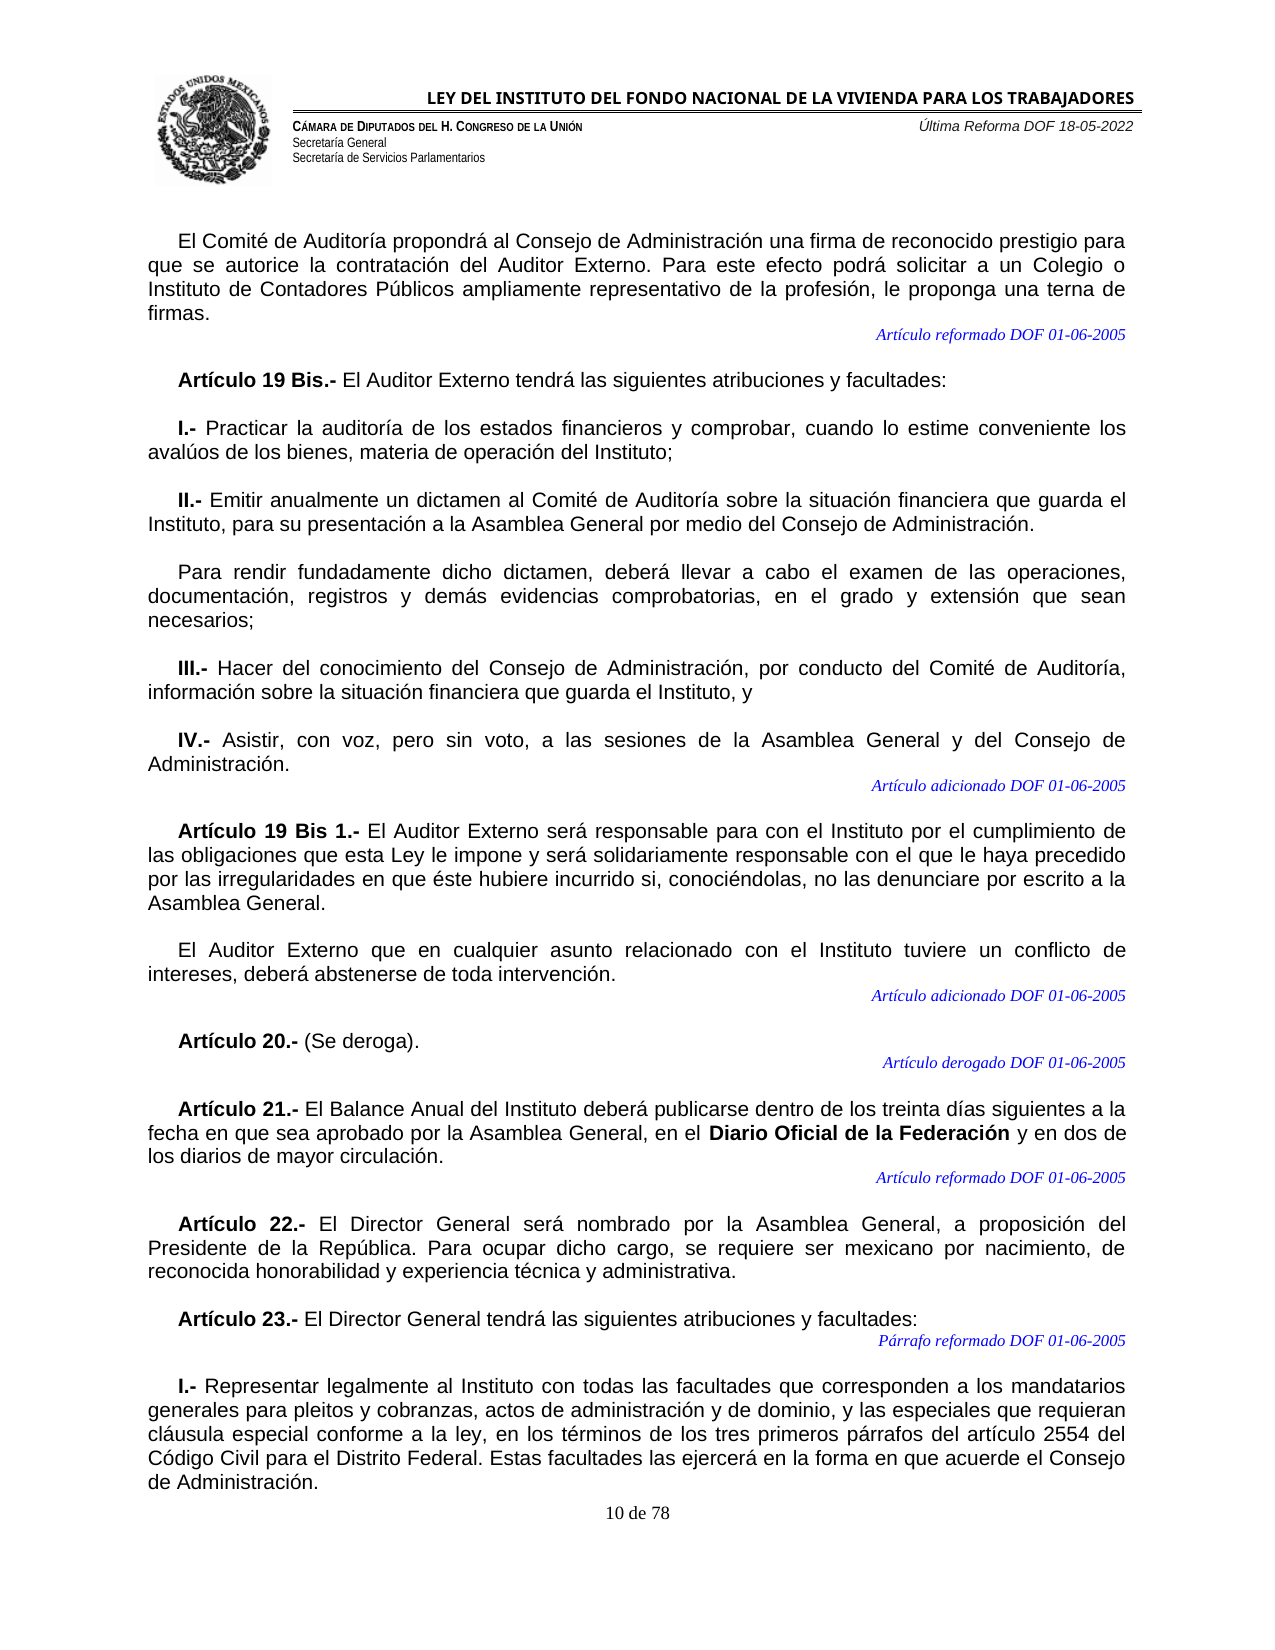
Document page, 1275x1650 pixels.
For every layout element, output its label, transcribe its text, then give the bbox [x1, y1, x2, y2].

text Párrafo reformado DOF 01-06-2005 [148, 1331, 1127, 1350]
text Artículo reformado DOF 01-06-2005 [148, 1168, 1127, 1187]
text I.- Practicar la auditoría de los estados financieros y comprobar, cuando lo estime conveniente los avalúos de los bienes, materia de operación del Instituto; [148, 416, 1127, 464]
text IV.- Asistir, con voz, pero sin voto, a las sesiones de la Asamblea General y del Consejo de Administración. [148, 727, 1127, 775]
text Artículo 19 Bis 1.- El Auditor Externo será responsable para con el Instituto por el cumplimiento de las obligaciones que esta Ley le impone y será solidariamente responsable con el que le haya precedido por las irregularidades en que éste hubiere incurrido si, conociéndolas, no las denunciare por escrito a la Asamblea General. [148, 818, 1127, 914]
text Artículo adicionado DOF 01-06-2005 [148, 775, 1127, 794]
text Artículo 20.- (Se deroga). [148, 1029, 1127, 1053]
text III.- Hacer del conocimiento del Consejo de Administración, por conducto del Comité de Auditoría, información sobre la situación financiera que guarda el Instituto, y [148, 656, 1127, 703]
text Artículo 22.- El Director General será nombrado por la Asamblea General, a proposición del Presidente de la República. Para ocupar dicho cargo, se requiere ser mexicano por nacimiento, de reconocida honorabilidad y experiencia técnica y administrativa. [148, 1211, 1127, 1283]
text Artículo 23.- El Director General tendrá las siguientes atribuciones y facultades: [148, 1307, 1127, 1331]
text Artículo derogado DOF 01-06-2005 [148, 1053, 1127, 1072]
text Artículo adicionado DOF 01-06-2005 [148, 986, 1127, 1005]
text II.- Emitir anualmente un dictamen al Comité de Auditoría sobre la situación financiera que guarda el Instituto, para su presentación a la Asamblea General por medio del Consejo de Administración. [148, 488, 1127, 536]
text Artículo 19 Bis.- El Auditor Externo tendrá las siguientes atribuciones y facultades: [148, 368, 1127, 392]
text El Auditor Externo que en cualquier asunto relacionado con el Instituto tuviere un conflicto de intereses, deberá abstenerse de toda intervención. [148, 938, 1127, 986]
text Artículo reformado DOF 01-06-2005 [148, 325, 1127, 344]
text I.- Representar legalmente al Instituto con todas las facultades que corresponden a los mandatarios generales para pleitos y cobranzas, actos de administración y de dominio, y las especiales que requieran cláusula especial conforme a la ley, en los términos de los tres primeros párrafos del artículo 2554 del Código Civil para el Distrito Federal. Estas facultades las ejercerá en la forma en que acuerde el Consejo de Administración. [148, 1374, 1127, 1494]
text El Comité de Auditoría propondrá al Consejo de Administración una firma de reconocido prestigio para que se autorice la contratación del Auditor Externo. Para este efecto podrá solicitar a un Colegio o Instituto de Contadores Públicos ampliamente representativo de la profesión, le proponga una terna de firmas. [148, 229, 1127, 325]
text Artículo 21.- El Balance Anual del Instituto deberá publicarse dentro de los treinta días siguientes a la fecha en que sea aprobado por la Asamblea General, en el Diario Oficial de la Federación y en dos de los diarios de mayor circulación. [148, 1096, 1127, 1168]
text Para rendir fundadamente dicho dictamen, deberá llevar a cabo el examen de las operaciones, documentación, registros y demás evidencias comprobatorias, en el grado y extensión que sean necesarios; [148, 560, 1127, 632]
